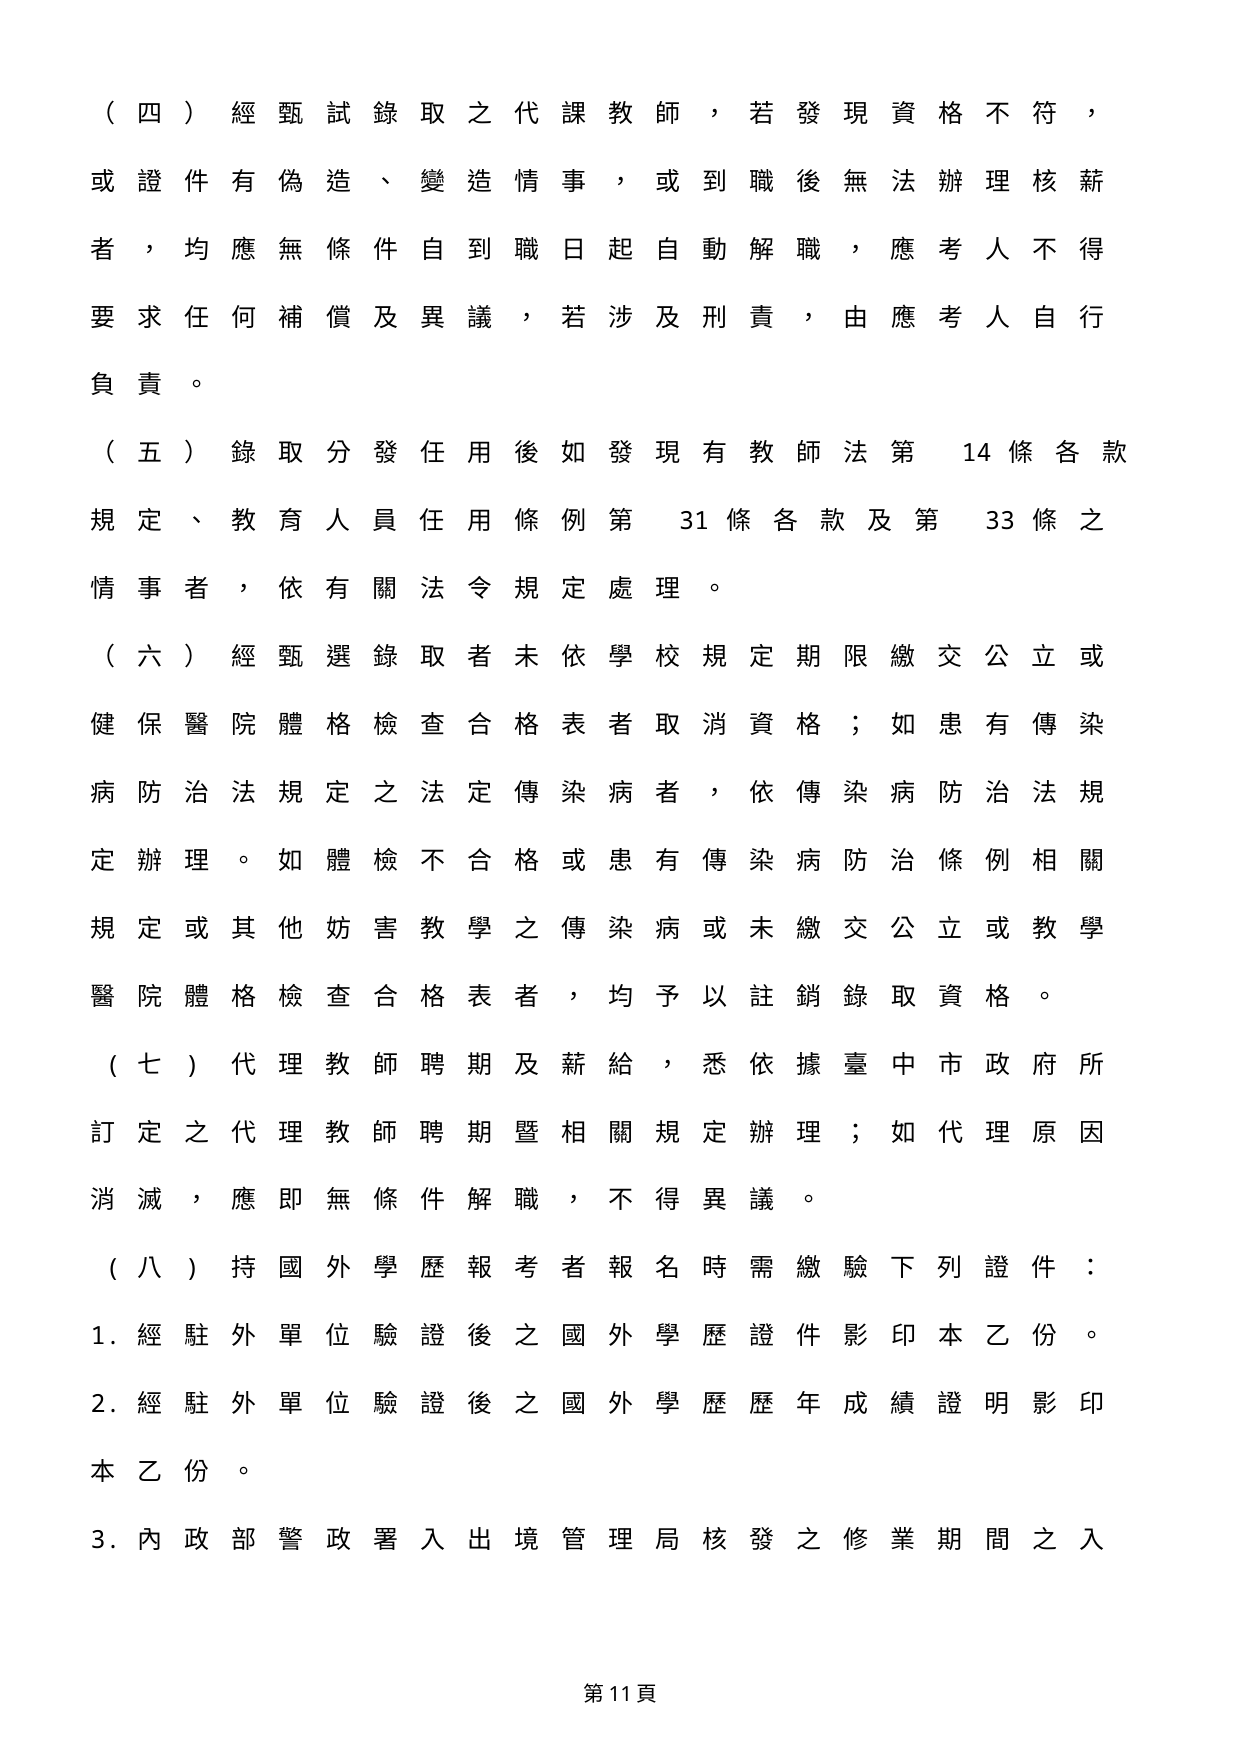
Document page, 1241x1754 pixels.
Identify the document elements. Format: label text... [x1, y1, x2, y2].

text 2.經駐外單位驗證後之國外學歷歷年成績證明影印本乙份。 [90, 1368, 1150, 1504]
text （五）錄取分發任用後如發現有教師法第 14 條各款規定、教育人員任用條例第 31 條各款及第 33 條之情事者，依有關法令規定處理。 [90, 417, 1150, 621]
text （四）經甄試錄取之代課教師，若發現資格不符，或證件有偽造、變造情事，或到職後無法辦理核薪者，均應無條件自到職日起自動解職，應考人不得要求任何補償及異議，若涉及刑責，由應考人自行負責。 [90, 77, 1150, 417]
text 3.內政部警政署入出境管理局核發之修業期間之入 [90, 1504, 1150, 1572]
text 1.經駐外單位驗證後之國外學歷證件影印本乙份。 [90, 1300, 1150, 1368]
text （六）經甄選錄取者未依學校規定期限繳交公立或健保醫院體格檢查合格表者取消資格；如患有傳染病防治法規定之法定傳染病者，依傳染病防治法規定辦理。如體檢不合格或患有傳染病防治條例相關規定或其他妨害教學之傳染病或未繳交公立或教學醫院體格檢查合格表者，均予以註銷錄取資格。 [90, 621, 1150, 1028]
text (八) 持國外學歷報考者報名時需繳驗下列證件： [90, 1232, 1150, 1300]
text (七) 代理教師聘期及薪給，悉依據臺中市政府所訂定之代理教師聘期暨相關規定辦理；如代理原因消滅，應即無條件解職，不得異議。 [90, 1028, 1150, 1232]
